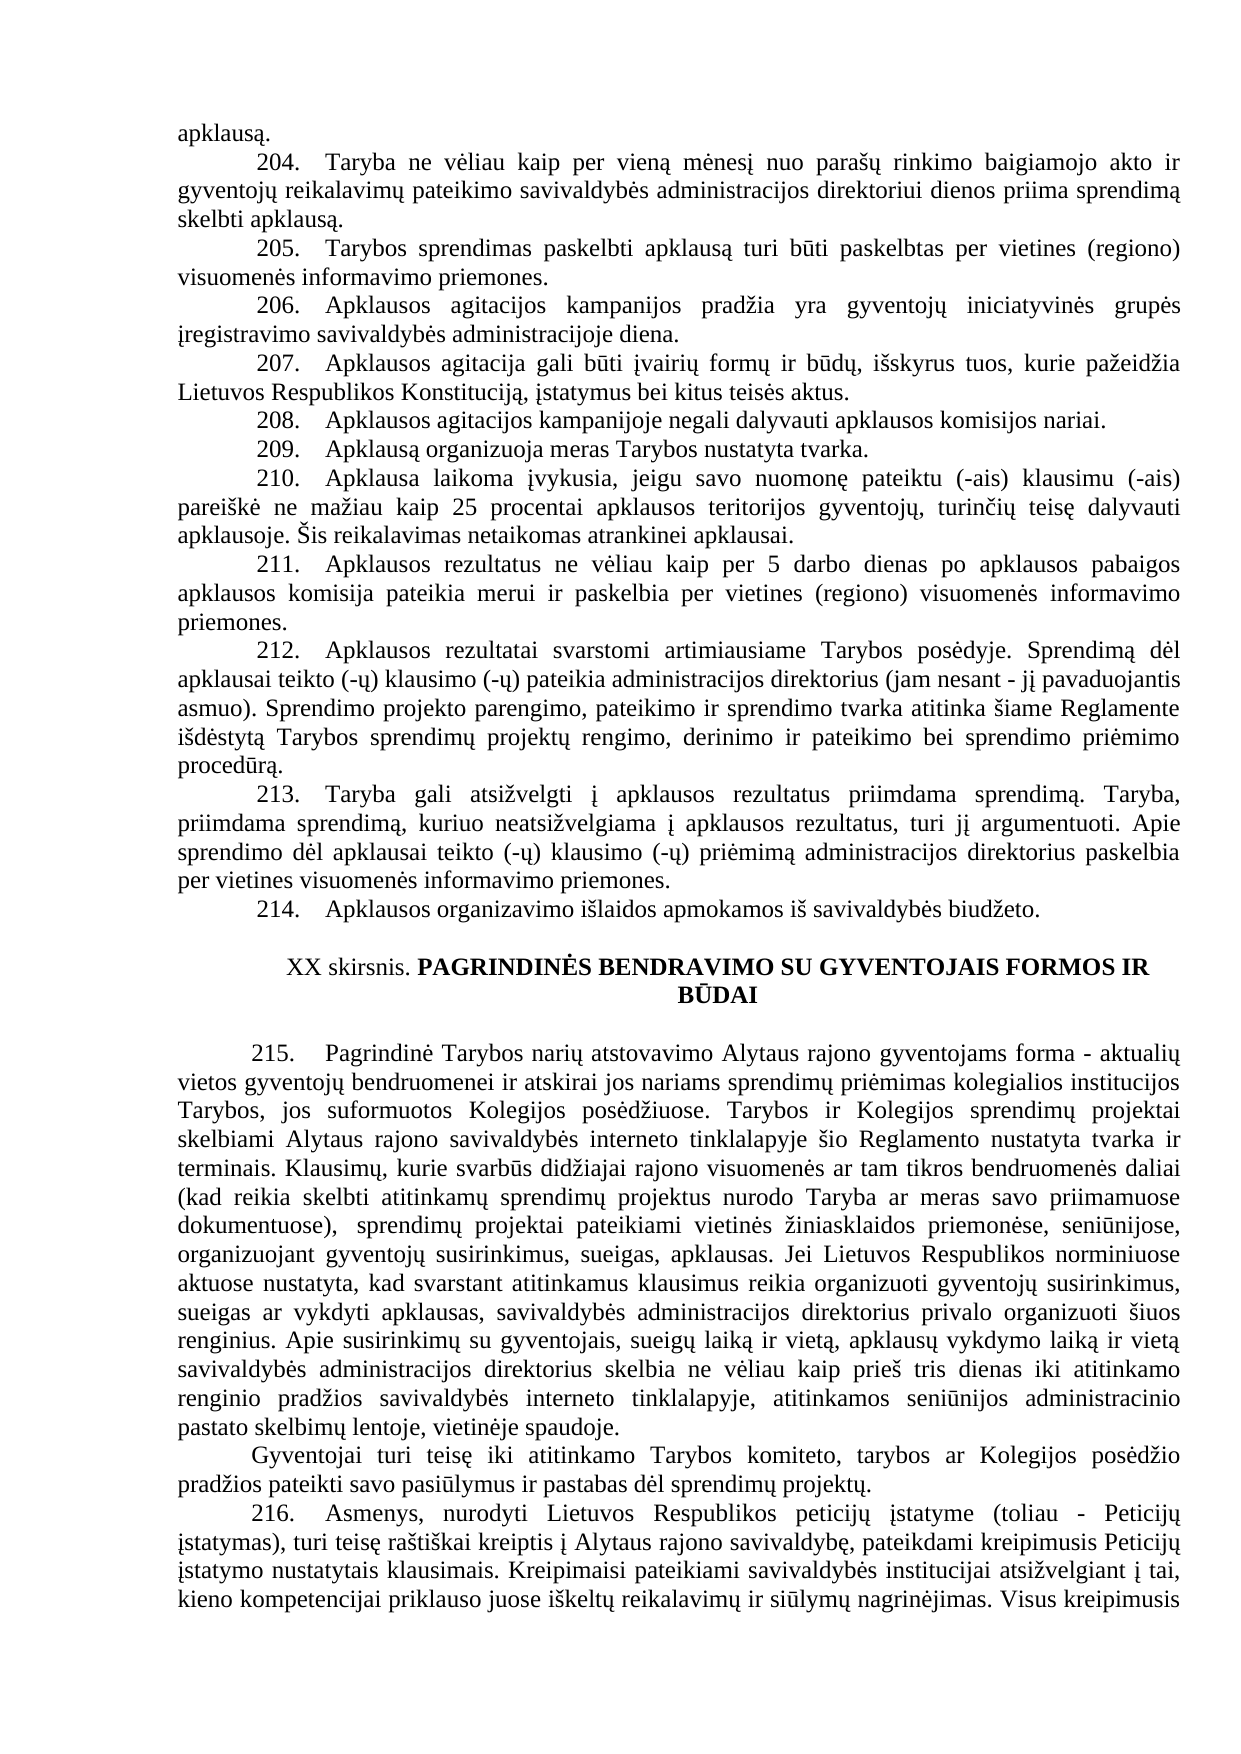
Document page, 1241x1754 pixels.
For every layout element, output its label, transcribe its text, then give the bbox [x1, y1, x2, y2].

text XX skirsnis. PAGRINDINĖS BENDRAVIMO SU GYVENTOJAIS FORMOS IR BŪDAI [254, 952, 1181, 1009]
text 215. Pagrindinė Tarybos narių atstovavimo Alytaus rajono gyventojams forma - aktualių vietos gyventojų bendruomenei ir atskirai jos nariams sprendimų priėmimas kolegialios institucijos Tarybos, jos suformuotos Kolegijos posėdžiuose. Tarybos ir Kolegijos sprendimų projektai skelbiami Alytaus rajono savivaldybės interneto tinklalapyje šio Reglamento nustatyta tvarka ir terminais. Klausimų, kurie svarbūs didžiajai rajono visuomenės ar tam tikros bendruomenės daliai (kad reikia skelbti atitinkamų sprendimų projektus nurodo Taryba ar meras savo priimamuose dokumentuose), sprendimų projektai pateikiami vietinės žiniasklaidos priemonėse, seniūnijose, organizuojant gyventojų susirinkimus, sueigas, apklausas. Jei Lietuvos Respublikos norminiuose aktuose nustatyta, kad svarstant atitinkamus klausimus reikia organizuoti gyventojų susirinkimus, sueigas ar vykdyti apklausas, savivaldybės administracijos direktorius privalo organizuoti šiuos renginius. Apie susirinkimų su gyventojais, sueigų laiką ir vietą, apklausų vykdymo laiką ir vietą savivaldybės administracijos direktorius skelbia ne vėliau kaip prieš tris dienas iki atitinkamo renginio pradžios savivaldybės interneto tinklalapyje, atitinkamos seniūnijos administracinio pastato skelbimų lentoje, vietinėje spaudoje. [177, 1038, 1181, 1441]
text 206. Apklausos agitacijos kampanijos pradžia yra gyventojų iniciatyvinės grupės įregistravimo savivaldybės administracijoje diena. [177, 291, 1181, 348]
text 216. Asmenys, nurodyti Lietuvos Respublikos peticijų įstatyme (toliau - Peticijų įstatymas), turi teisę raštiškai kreiptis į Alytaus rajono savivaldybę, pateikdami kreipimusis Peticijų įstatymo nustatytais klausimais. Kreipimaisi pateikiami savivaldybės institucijai atsižvelgiant į tai, kieno kompetencijai priklauso juose iškeltų reikalavimų ir siūlymų nagrinėjimas. Visus kreipimusis [177, 1498, 1181, 1613]
text 211. Apklausos rezultatus ne vėliau kaip per 5 darbo dienas po apklausos pabaigos apklausos komisija pateikia merui ir paskelbia per vietines (regiono) visuomenės informavimo priemones. [177, 549, 1181, 636]
text 210. Apklausa laikoma įvykusia, jeigu savo nuomonę pateiktu (-ais) klausimu (-ais) pareiškė ne mažiau kaip 25 procentai apklausos teritorijos gyventojų, turinčių teisę dalyvauti apklausoje. Šis reikalavimas netaikomas atrankinei apklausai. [177, 463, 1181, 549]
text 208. Apklausos agitacijos kampanijoje negali dalyvauti apklausos komisijos nariai. [177, 406, 1181, 434]
text 205. Tarybos sprendimas paskelbti apklausą turi būti paskelbtas per vietines (regiono) visuomenės informavimo priemones. [177, 233, 1181, 291]
text 214. Apklausos organizavimo išlaidos apmokamos iš savivaldybės biudžeto. [177, 894, 1181, 923]
text Gyventojai turi teisę iki atitinkamo Tarybos komiteto, tarybos ar Kolegijos posėdžio pradžios pateikti savo pasiūlymus ir pastabas dėl sprendimų projektų. [177, 1441, 1181, 1498]
text 213. Taryba gali atsižvelgti į apklausos rezultatus priimdama sprendimą. Taryba, priimdama sprendimą, kuriuo neatsižvelgiama į apklausos rezultatus, turi jį argumentuoti. Apie sprendimo dėl apklausai teikto (-ų) klausimo (-ų) priėmimą administracijos direktorius paskelbia per vietines visuomenės informavimo priemones. [177, 779, 1181, 894]
text 204. Taryba ne vėliau kaip per vieną mėnesį nuo parašų rinkimo baigiamojo akto ir gyventojų reikalavimų pateikimo savivaldybės administracijos direktoriui dienos priima sprendimą skelbti apklausą. [177, 147, 1181, 233]
text 207. Apklausos agitacija gali būti įvairių formų ir būdų, išskyrus tuos, kurie pažeidžia Lietuvos Respublikos Konstituciją, įstatymus bei kitus teisės aktus. [177, 348, 1181, 406]
text apklausą. [177, 118, 1181, 147]
text 209. Apklausą organizuoja meras Tarybos nustatyta tvarka. [177, 434, 1181, 463]
text 212. Apklausos rezultatai svarstomi artimiausiame Tarybos posėdyje. Sprendimą dėl apklausai teikto (-ų) klausimo (-ų) pateikia administracijos direktorius (jam nesant - jį pavaduojantis asmuo). Sprendimo projekto parengimo, pateikimo ir sprendimo tvarka atitinka šiame Reglamente išdėstytą Tarybos sprendimų projektų rengimo, derinimo ir pateikimo bei sprendimo priėmimo procedūrą. [177, 636, 1181, 779]
